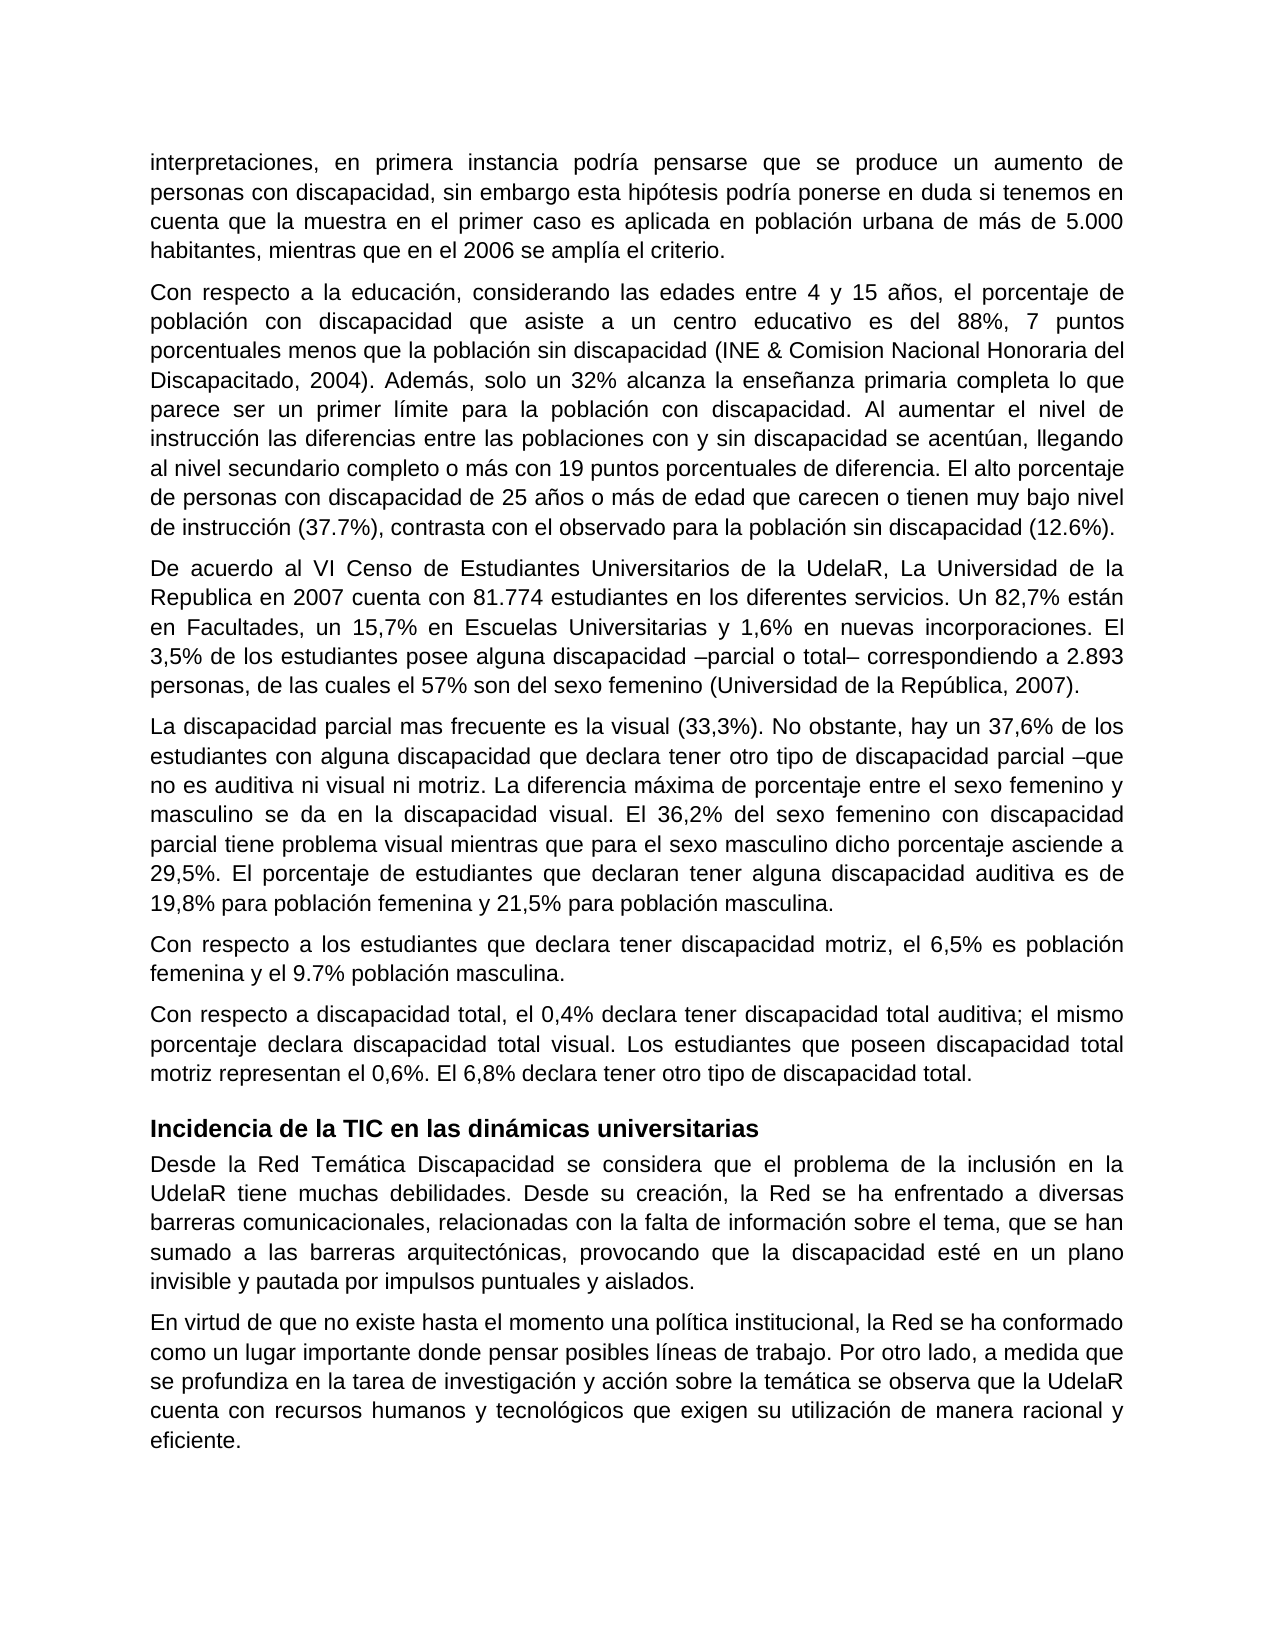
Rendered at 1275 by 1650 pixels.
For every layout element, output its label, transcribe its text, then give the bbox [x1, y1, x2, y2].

text Desde la Red Temática Discapacidad se considera que el problema de la inclusión en la UdelaR tiene muchas debilidades. Desde su creación, la Red se ha enfrentado a diversas barreras comunicacionales, relacionadas con la falta de información sobre el tema, que se han sumado a las barreras arquitectónicas, provocando que la discapacidad esté en un plano invisible y pautada por impulsos puntuales y aislados. [150, 1151, 1125, 1294]
text interpretaciones, en primera instancia podría pensarse que se produce un aumento de personas con discapacidad, sin embargo esta hipótesis podría ponerse en duda si tenemos en cuenta que la muestra en el primer caso es aplicada en población urbana de más de 5.000 habitantes, mientras que en el 2006 se amplía el criterio. [150, 150, 1125, 264]
text Con respecto a la educación, considerando las edades entre 4 y 15 años, el porcentaje de población con discapacidad que asiste a un centro educativo es del 88%, 7 puntos porcentuales menos que la población sin discapacidad (INE & Comision Nacional Honoraria del Discapacitado, 2004). Además, solo un 32% alcanza la enseñanza primaria completa lo que parece ser un primer límite para la población con discapacidad. Al aumentar el nivel de instrucción las diferencias entre las poblaciones con y sin discapacidad se acentúan, llegando al nivel secundario completo o más con 19 puntos porcentuales de diferencia. El alto porcentaje de personas con discapacidad de 25 años o más de edad que carecen o tienen muy bajo nivel de instrucción (37.7%), contrasta con el observado para la población sin discapacidad (12.6%). [150, 279, 1125, 540]
text De acuerdo al VI Censo de Estudiantes Universitarios de la UdelaR, La Universidad de la Republica en 2007 cuenta con 81.774 estudiantes en los diferentes servicios. Un 82,7% están en Facultades, un 15,7% en Escuelas Universitarias y 1,6% en nuevas incorporaciones. El 3,5% de los estudiantes posee alguna discapacidad –parcial o total– correspondiendo a 2.893 personas, de las cuales el 57% son del sexo femenino (Universidad de la República, 2007). [150, 555, 1125, 698]
subtitle Incidencia de la TIC en las dinámicas universitarias [150, 1115, 1125, 1143]
text La discapacidad parcial mas frecuente es la visual (33,3%). No obstante, hay un 37,6% de los estudiantes con alguna discapacidad que declara tener otro tipo de discapacidad parcial –que no es auditiva ni visual ni motriz. La diferencia máxima de porcentaje entre el sexo femenino y masculino se da en la discapacidad visual. El 36,2% del sexo femenino con discapacidad parcial tiene problema visual mientras que para el sexo masculino dicho porcentaje asciende a 29,5%. El porcentaje de estudiantes que declaran tener alguna discapacidad auditiva es de 19,8% para población femenina y 21,5% para población masculina. [150, 714, 1125, 916]
text Con respecto a discapacidad total, el 0,4% declara tener discapacidad total auditiva; el mismo porcentaje declara discapacidad total visual. Los estudiantes que poseen discapacidad total motriz representan el 0,6%. El 6,8% declara tener otro tipo de discapacidad total. [150, 1002, 1125, 1086]
text Con respecto a los estudiantes que declara tener discapacidad motriz, el 6,5% es población femenina y el 9.7% población masculina. [150, 931, 1125, 986]
text En virtud de que no existe hasta el momento una política institucional, la Red se ha conformado como un lugar importante donde pensar posibles líneas de trabajo. Por otro lado, a medida que se profundiza en la tarea de investigación y acción sobre la temática se observa que la UdelaR cuenta con recursos humanos y tecnológicos que exigen su utilización de manera racional y eficiente. [150, 1310, 1125, 1453]
